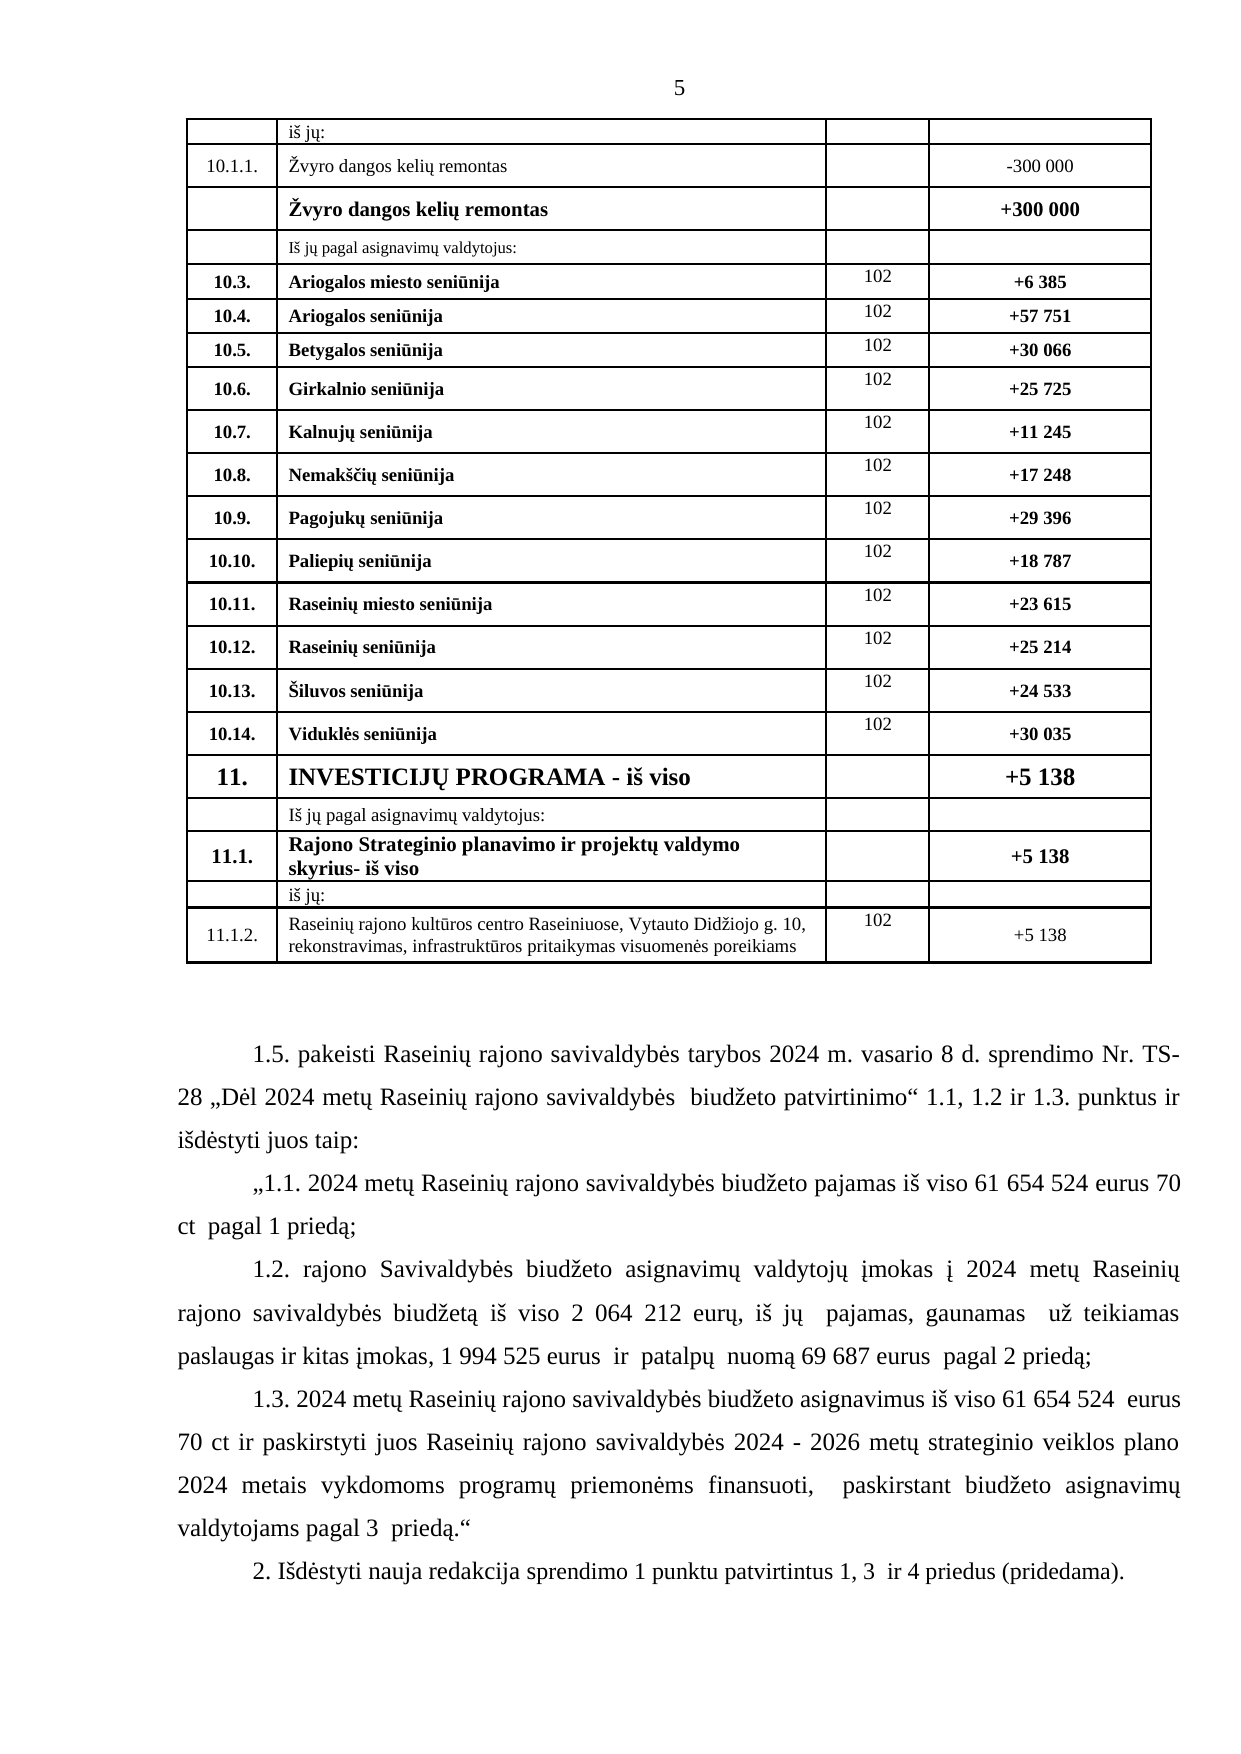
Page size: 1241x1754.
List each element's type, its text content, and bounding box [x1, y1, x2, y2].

table_cell +25 214 [930, 627, 1150, 668]
table_cell 102 [827, 368, 928, 409]
table_cell 102 [827, 300, 928, 332]
table_cell Rajono Strateginio planavimo ir projektų valdymo skyrius- iš viso [278, 832, 825, 880]
table_cell +18 787 [930, 540, 1150, 581]
table_cell Girkalnio seniūnija [278, 368, 825, 409]
table_cell Raseinių miesto seniūnija [278, 584, 825, 624]
table_cell +25 725 [930, 368, 1150, 409]
table_cell 11. [188, 756, 276, 797]
table_cell Nemakščių seniūnija [278, 454, 825, 495]
table_cell +30 066 [930, 334, 1150, 366]
table_cell +57 751 [930, 300, 1150, 332]
table_cell 10.6. [188, 368, 276, 409]
table_cell iš jų: [278, 882, 825, 906]
table_cell Raseinių rajono kultūros centro Raseiniuose, Vytauto Didžiojo g. 10, rekonstravimas, infrastruktūros pritaikymas visuomenės poreikiams [278, 909, 825, 961]
table_cell [930, 799, 1150, 830]
table_cell +23 615 [930, 584, 1150, 624]
table_cell Šiluvos seniūnija [278, 670, 825, 711]
table_cell 102 [827, 411, 928, 452]
table_cell 11.1. [188, 832, 276, 880]
table_cell [827, 882, 928, 906]
table_cell 102 [827, 584, 928, 624]
table_cell +11 245 [930, 411, 1150, 452]
text 1.2. rajono Savivaldybės biudžeto asignavimų valdytojų įmokas į 2024 metų Raseinių rajono savivaldybės biudžetą iš viso 2 064 212 eurų, iš jų pajamas, gaunamas už teikiamas paslaugas ir kitas įmokas, 1 994 525 eurus ir patalpų nuomą 69 687 eurus pagal 2 priedą; [177, 1254, 1181, 1369]
table_cell +17 248 [930, 454, 1150, 495]
table_cell [930, 882, 1150, 906]
table_cell +5 138 [930, 832, 1150, 880]
text 2. Išdėstyti nauja redakcija sprendimo 1 punktu patvirtintus 1, 3 ir 4 priedus (pridedama). [177, 1556, 1181, 1585]
table_cell [188, 120, 276, 143]
table_cell +300 000 [930, 188, 1150, 229]
table_cell 102 [827, 670, 928, 711]
table_cell 10.1.1. [188, 145, 276, 186]
table_cell 10.3. [188, 265, 276, 297]
table_cell 10.11. [188, 584, 276, 624]
table_cell Ariogalos miesto seniūnija [278, 265, 825, 297]
table_cell +30 035 [930, 713, 1150, 754]
table_cell [930, 231, 1150, 263]
table_cell INVESTICIJŲ PROGRAMA - iš viso [278, 756, 825, 797]
table_cell 10.13. [188, 670, 276, 711]
table_cell [188, 799, 276, 830]
table_cell 10.9. [188, 497, 276, 538]
table_cell Žvyro dangos kelių remontas [278, 145, 825, 186]
table_cell 102 [827, 713, 928, 754]
table_cell Pagojukų seniūnija [278, 497, 825, 538]
table_cell [188, 882, 276, 906]
table_cell +24 533 [930, 670, 1150, 711]
table_cell [827, 120, 928, 143]
table_cell Iš jų pagal asignavimų valdytojus: [278, 231, 825, 263]
table_cell 10.5. [188, 334, 276, 366]
table_cell 10.8. [188, 454, 276, 495]
table_cell Viduklės seniūnija [278, 713, 825, 754]
table_cell 102 [827, 909, 928, 961]
table_cell Paliepių seniūnija [278, 540, 825, 581]
table_cell Kalnujų seniūnija [278, 411, 825, 452]
text „1.1. 2024 metų Raseinių rajono savivaldybės biudžeto pajamas iš viso 61 654 524 eurus 70 ct pagal 1 priedą; [177, 1168, 1181, 1240]
table_cell 10.7. [188, 411, 276, 452]
table_cell [827, 799, 928, 830]
table_cell 11.1.2. [188, 909, 276, 961]
table_cell [827, 145, 928, 186]
table_cell -300 000 [930, 145, 1150, 186]
table_cell [930, 120, 1150, 143]
table_cell [827, 231, 928, 263]
text 1.3. 2024 metų Raseinių rajono savivaldybės biudžeto asignavimus iš viso 61 654 524 eurus 70 ct ir paskirstyti juos Raseinių rajono savivaldybės 2024 - 2026 metų strateginio veiklos plano 2024 metais vykdomoms programų priemonėms finansuoti, paskirstant biudžeto asignavimų valdytojams pagal 3 priedą.“ [177, 1384, 1181, 1542]
table_cell +29 396 [930, 497, 1150, 538]
table_cell [188, 188, 276, 229]
table_cell [827, 832, 928, 880]
table_cell iš jų: [278, 120, 825, 143]
table_cell 102 [827, 334, 928, 366]
table_cell +5 138 [930, 756, 1150, 797]
table_cell 10.12. [188, 627, 276, 668]
table_cell Iš jų pagal asignavimų valdytojus: [278, 799, 825, 830]
table_cell 10.4. [188, 300, 276, 332]
table_cell Žvyro dangos kelių remontas [278, 188, 825, 229]
table_cell [188, 231, 276, 263]
table_cell [827, 756, 928, 797]
table_cell Betygalos seniūnija [278, 334, 825, 366]
table_cell 102 [827, 627, 928, 668]
table_cell +6 385 [930, 265, 1150, 297]
table_cell 102 [827, 540, 928, 581]
text 1.5. pakeisti Raseinių rajono savivaldybės tarybos 2024 m. vasario 8 d. sprendimo Nr. TS-28 „Dėl 2024 metų Raseinių rajono savivaldybės biudžeto patvirtinimo“ 1.1, 1.2 ir 1.3. punktus ir išdėstyti juos taip: [177, 1039, 1181, 1154]
table_cell 10.14. [188, 713, 276, 754]
table_cell Raseinių seniūnija [278, 627, 825, 668]
table_cell +5 138 [930, 909, 1150, 961]
table_cell 102 [827, 454, 928, 495]
table_cell [827, 188, 928, 229]
table_cell Ariogalos seniūnija [278, 300, 825, 332]
table_cell 10.10. [188, 540, 276, 581]
table_cell 102 [827, 265, 928, 297]
table_cell 102 [827, 497, 928, 538]
